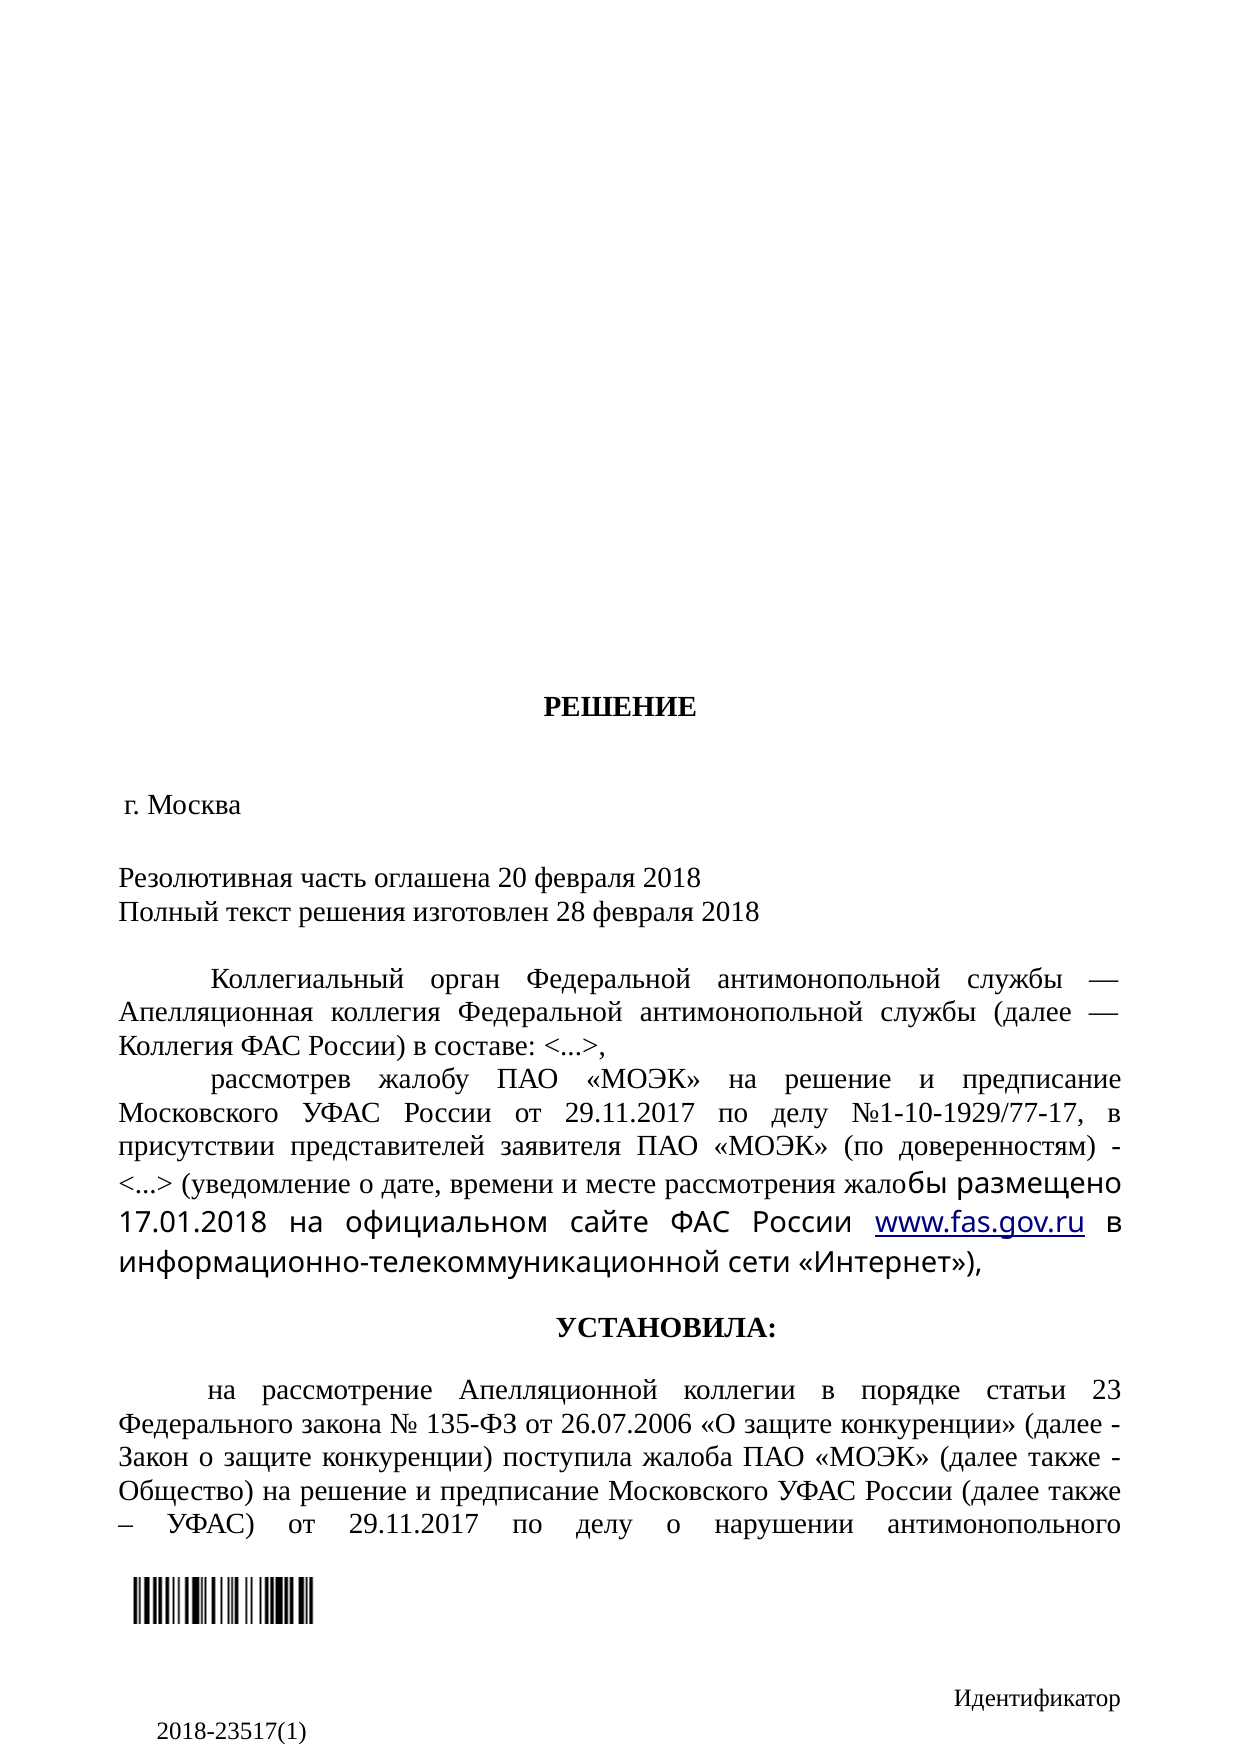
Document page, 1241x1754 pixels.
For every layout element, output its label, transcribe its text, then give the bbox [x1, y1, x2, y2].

text Резолютивная часть оглашена 20 февраля 2018 [118, 860, 1120, 894]
picture [118, 1577, 331, 1624]
text УСТАНОВИЛА: [118, 1310, 1122, 1343]
text Полный текст решения изготовлен 28 февраля 2018 [118, 894, 1120, 927]
table_header г. Москва [118, 782, 927, 827]
text РЕШЕНИЕ [118, 689, 1122, 723]
table_header [643, 244, 1123, 689]
text рассмотрев жалобу ПАО «МОЭК» на решение и предписание Московского УФАС России от 29.11.2017 по делу №1-10-1929/77-17, в присутствии представителей заявителя ПАО «МОЭК» (по доверенностям) - <...> (уведомление о дате, времени и месте рассмотрения жалобы размещено 17.01.2018 на официальном сайте ФАС России www.fas.gov.ru в информационно-телекоммуникационной сети «Интернет»), [118, 1061, 1122, 1281]
text на рассмотрение Апелляционной коллегии в порядке статьи 23 Федерального закона № 135-ФЗ от 26.07.2006 «О защите конкуренции» (далее - Закон о защите конкуренции) поступила жалоба ПАО «МОЭК» (далее также - Общество) на решение и предписание Московского УФАС России (далее также – УФАС) от 29.11.2017 по делу о нарушении антимонопольного [118, 1372, 1122, 1540]
table_header [928, 782, 1123, 827]
table_header [118, 244, 643, 689]
text Коллегиальный орган Федеральной антимонопольной службы — Апелляционная коллегия Федеральной антимонопольной службы (далее — Коллегия ФАС России) в составе: <...>, [118, 961, 1119, 1061]
